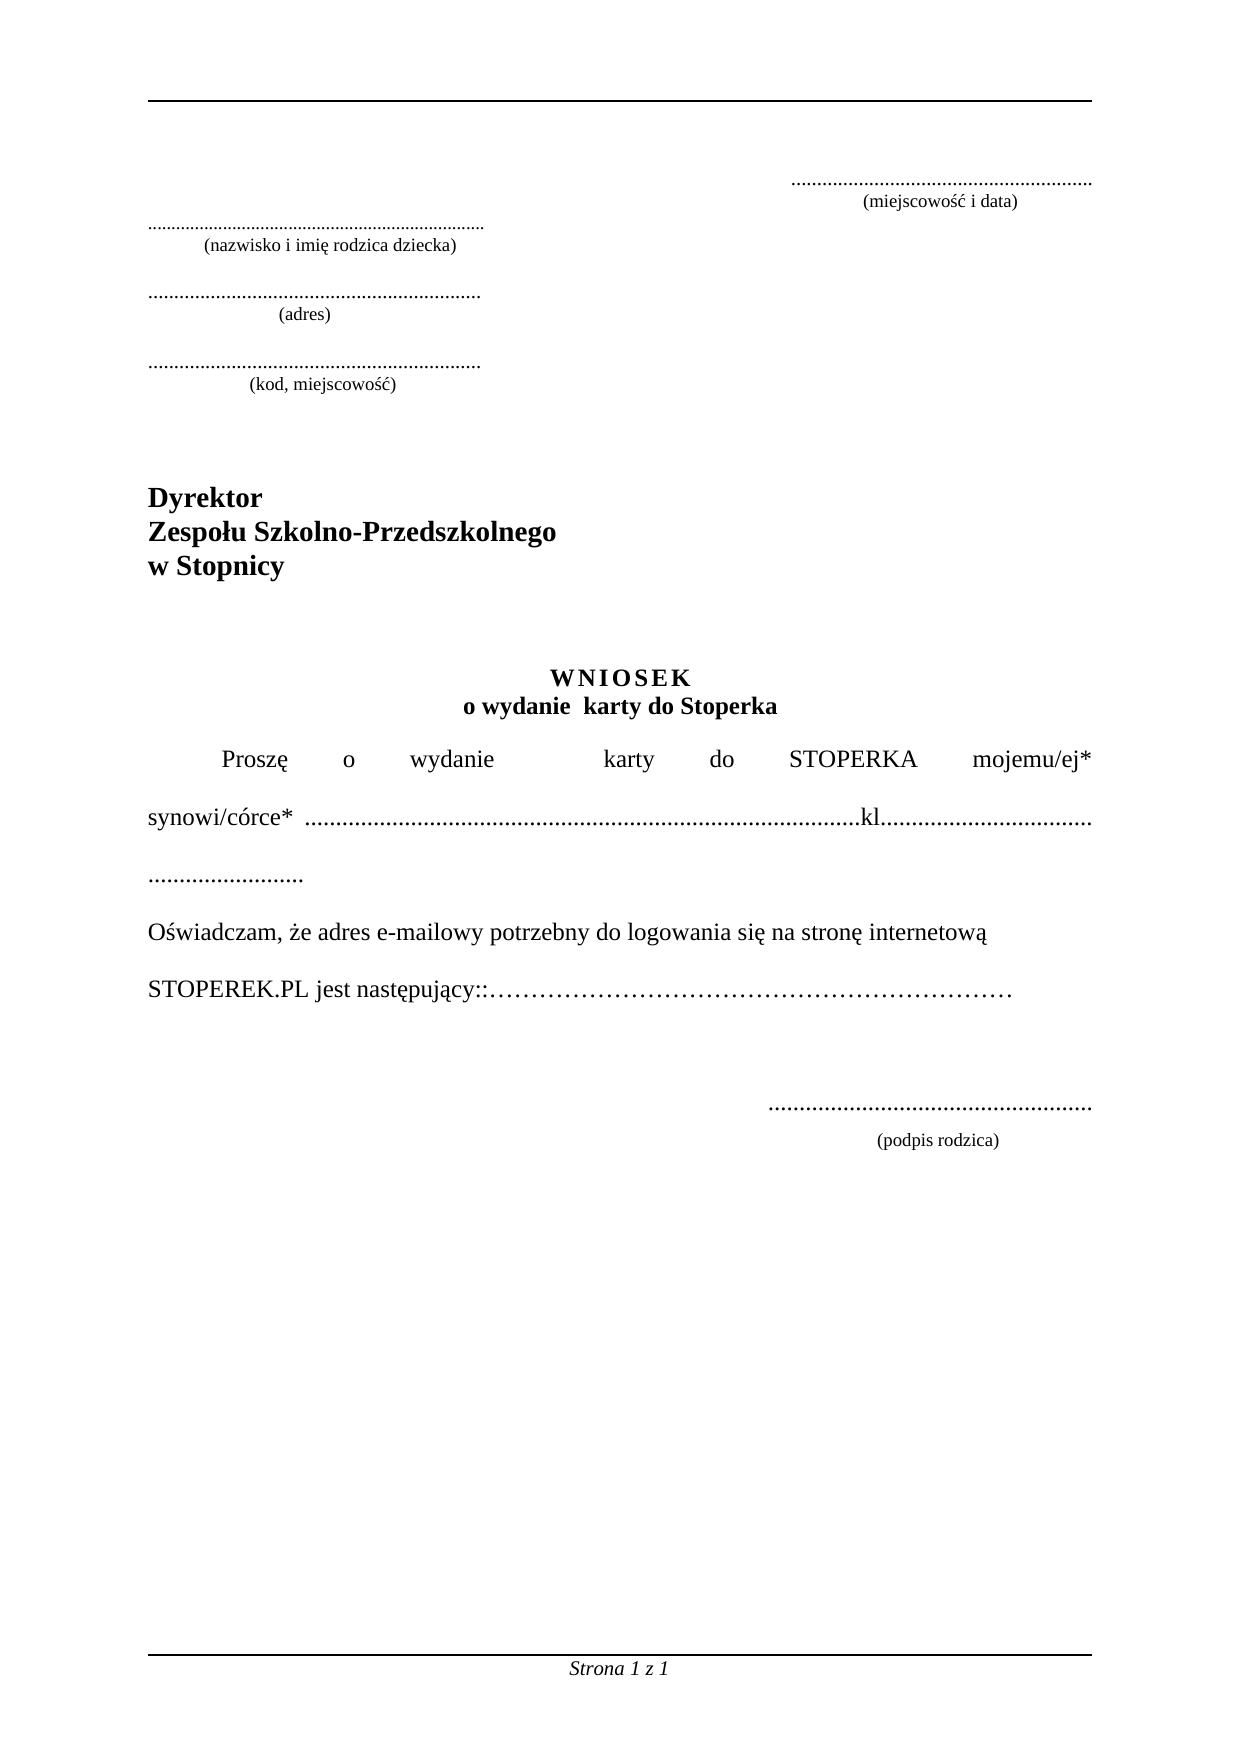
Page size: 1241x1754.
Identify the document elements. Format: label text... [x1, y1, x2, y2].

text Proszę o wydanie karty do STOPERKA mojemu/ej* synowi/córce* .........................................................................................kl........................................................... [148, 744, 1092, 888]
text o wydanie karty do Stoperka [148, 691, 1092, 720]
text (podpis rodzica) [811, 1129, 1092, 1150]
text .................................................... [148, 1087, 1092, 1116]
text .......................................................... [590, 166, 1092, 190]
text Dyrektor [148, 481, 1092, 514]
text (miejscowość i data) [738, 190, 1092, 212]
text (kod, miejscowość) [221, 373, 1092, 394]
text (nazwisko i imię rodzica dziecka) [148, 233, 1092, 255]
text w Stopnicy [148, 548, 1092, 581]
text ................................................................ [148, 279, 1092, 303]
text Oświadczam, że adres e-mailowy potrzebny do logowania się na stronę internetową [148, 917, 1092, 946]
text STOPEREK.PL jest następujący::……………………………………………………… [148, 974, 1092, 1003]
text ................................................................ [148, 349, 1092, 373]
text ........................................................................ [148, 212, 1092, 233]
text WNIOSEK [148, 663, 1092, 691]
text Zespołu Szkolno-Przedszkolnego [148, 514, 1092, 548]
text (adres) [148, 303, 1092, 325]
